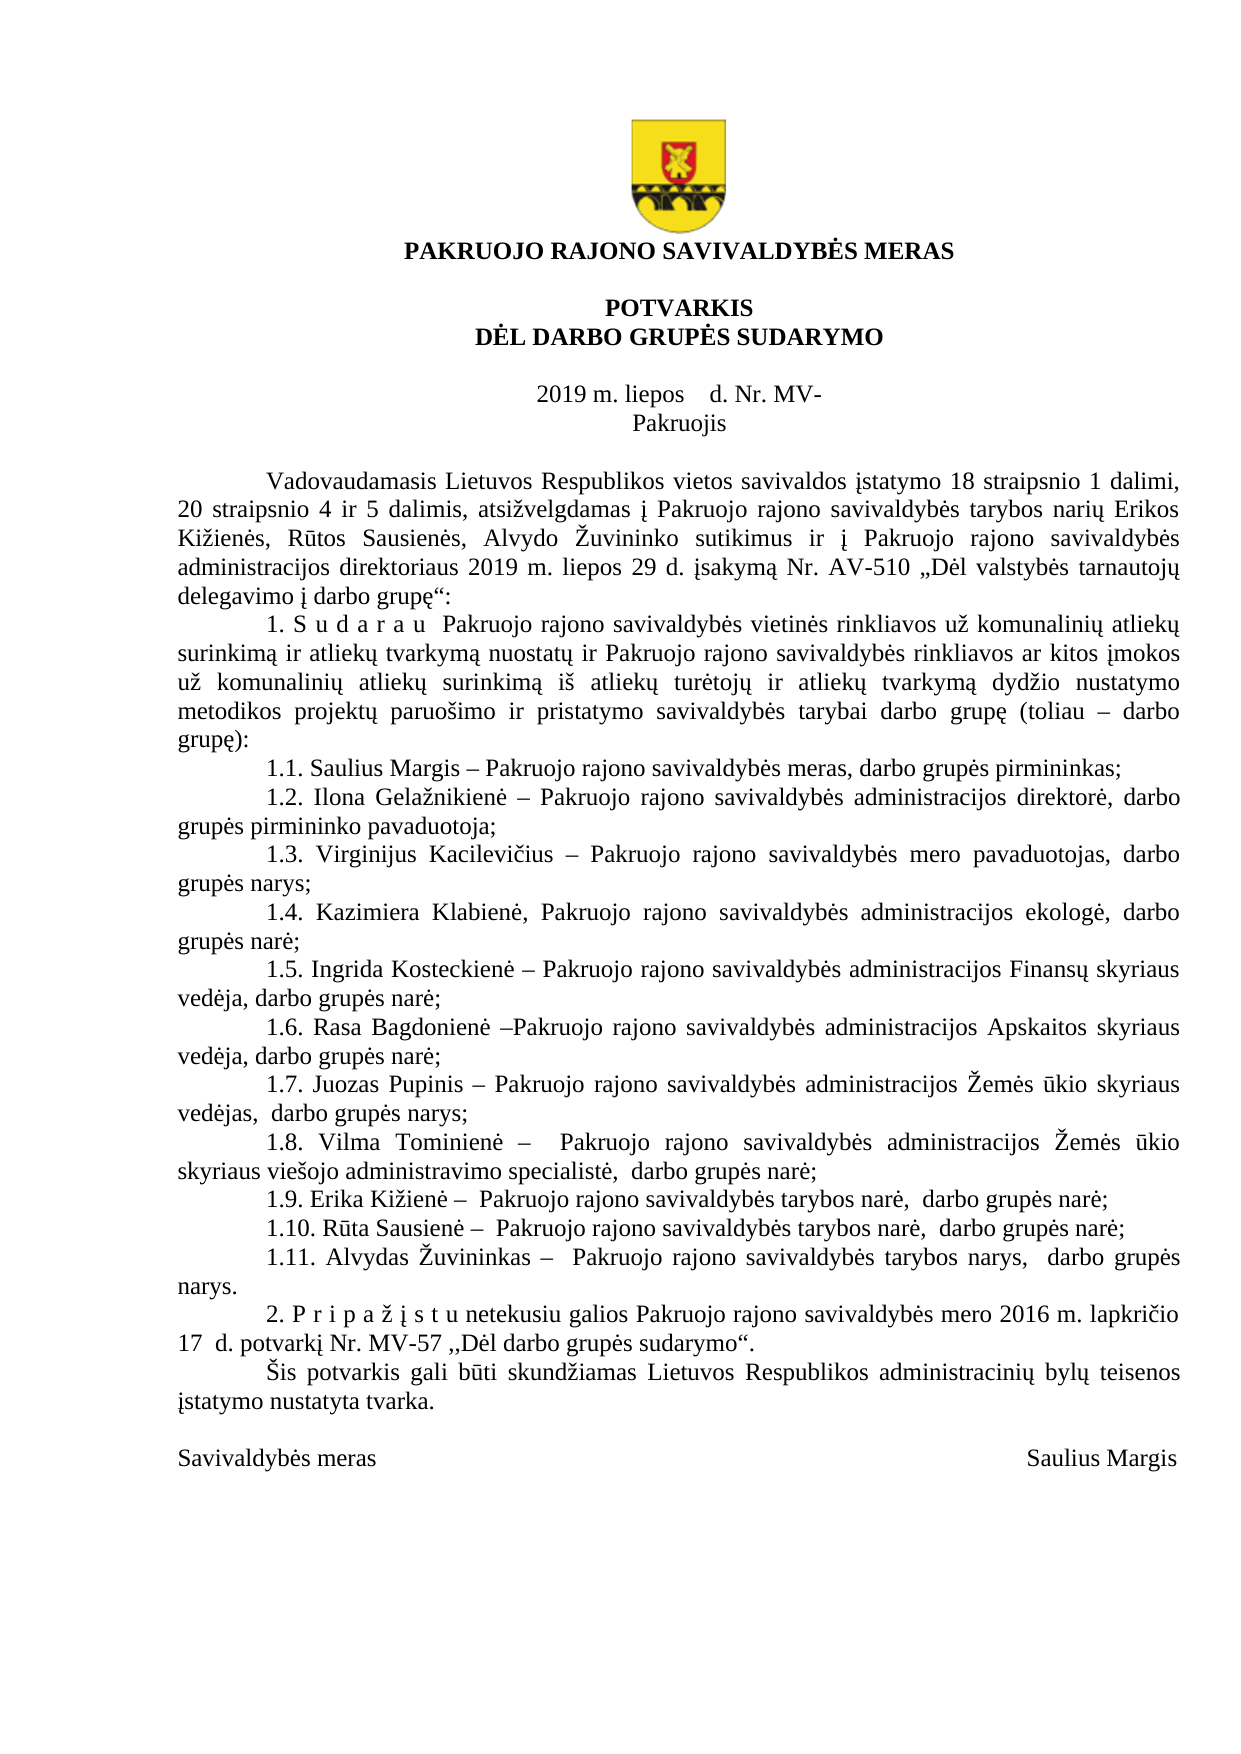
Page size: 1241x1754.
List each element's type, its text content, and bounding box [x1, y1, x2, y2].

text 1.7. Juozas Pupinis – Pakruojo rajono savivaldybės administracijos Žemės ūkio skyriaus vedėjas, darbo grupės narys; [177, 1069, 1181, 1127]
text Šis potvarkis gali būti skundžiamas Lietuvos Respublikos administracinių bylų teisenos įstatymo nustatyta tvarka. [177, 1357, 1181, 1414]
text 1.10. Rūta Sausienė – Pakruojo rajono savivaldybės tarybos narė, darbo grupės narė; [177, 1213, 1181, 1242]
text POTVARKIS [177, 293, 1181, 322]
text Savivaldybės meras Saulius Margis [177, 1443, 1181, 1472]
text 2019 m. liepos d. Nr. MV- [177, 379, 1181, 408]
text 1.2. Ilona Gelažnikienė – Pakruojo rajono savivaldybės administracijos direktorė, darbo grupės pirmininko pavaduotoja; [177, 782, 1181, 839]
text 1.4. Kazimiera Klabienė, Pakruojo rajono savivaldybės administracijos ekologė, darbo grupės narė; [177, 897, 1181, 954]
text 2. P r i p a ž į s t u netekusiu galios Pakruojo rajono savivaldybės mero 2016 m. lapkričio 17 d. potvarkį Nr. MV-57 ,,Dėl darbo grupės sudarymo“. [177, 1299, 1181, 1357]
text PAKRUOJO RAJONO SAVIVALDYBĖS MERAS [177, 236, 1181, 264]
text 1.5. Ingrida Kosteckienė – Pakruojo rajono savivaldybės administracijos Finansų skyriaus vedėja, darbo grupės narė; [177, 954, 1181, 1012]
text 1.11. Alvydas Žuvininkas – Pakruojo rajono savivaldybės tarybos narys, darbo grupės narys. [177, 1242, 1181, 1299]
text DĖL DARBO GRUPĖS SUDARYMO [177, 322, 1181, 351]
text 1.8. Vilma Tominienė – Pakruojo rajono savivaldybės administracijos Žemės ūkio skyriaus viešojo administravimo specialistė, darbo grupės narė; [177, 1127, 1181, 1184]
text 1.6. Rasa Bagdonienė –Pakruojo rajono savivaldybės administracijos Apskaitos skyriaus vedėja, darbo grupės narė; [177, 1012, 1181, 1069]
text 1.3. Virginijus Kacilevičius – Pakruojo rajono savivaldybės mero pavaduotojas, darbo grupės narys; [177, 839, 1181, 897]
text 1.1. Saulius Margis – Pakruojo rajono savivaldybės meras, darbo grupės pirmininkas; [177, 753, 1181, 782]
text Pakruojis [177, 408, 1181, 437]
text 1.9. Erika Kižienė – Pakruojo rajono savivaldybės tarybos narė, darbo grupės narė; [177, 1184, 1181, 1213]
text 1. S u d a r a u Pakruojo rajono savivaldybės vietinės rinkliavos už komunalinių atliekų surinkimą ir atliekų tvarkymą nuostatų ir Pakruojo rajono savivaldybės rinkliavos ar kitos įmokos už komunalinių atliekų surinkimą iš atliekų turėtojų ir atliekų tvarkymą dydžio nustatymo metodikos projektų paruošimo ir pristatymo savivaldybės tarybai darbo grupę (toliau – darbo grupę): [177, 609, 1181, 753]
text Vadovaudamasis Lietuvos Respublikos vietos savivaldos įstatymo 18 straipsnio 1 dalimi, 20 straipsnio 4 ir 5 dalimis, atsižvelgdamas į Pakruojo rajono savivaldybės tarybos narių Erikos Kižienės, Rūtos Sausienės, Alvydo Žuvininko sutikimus ir į Pakruojo rajono savivaldybės administracijos direktoriaus 2019 m. liepos 29 d. įsakymą Nr. AV-510 „Dėl valstybės tarnautojų delegavimo į darbo grupę“: [177, 466, 1181, 609]
